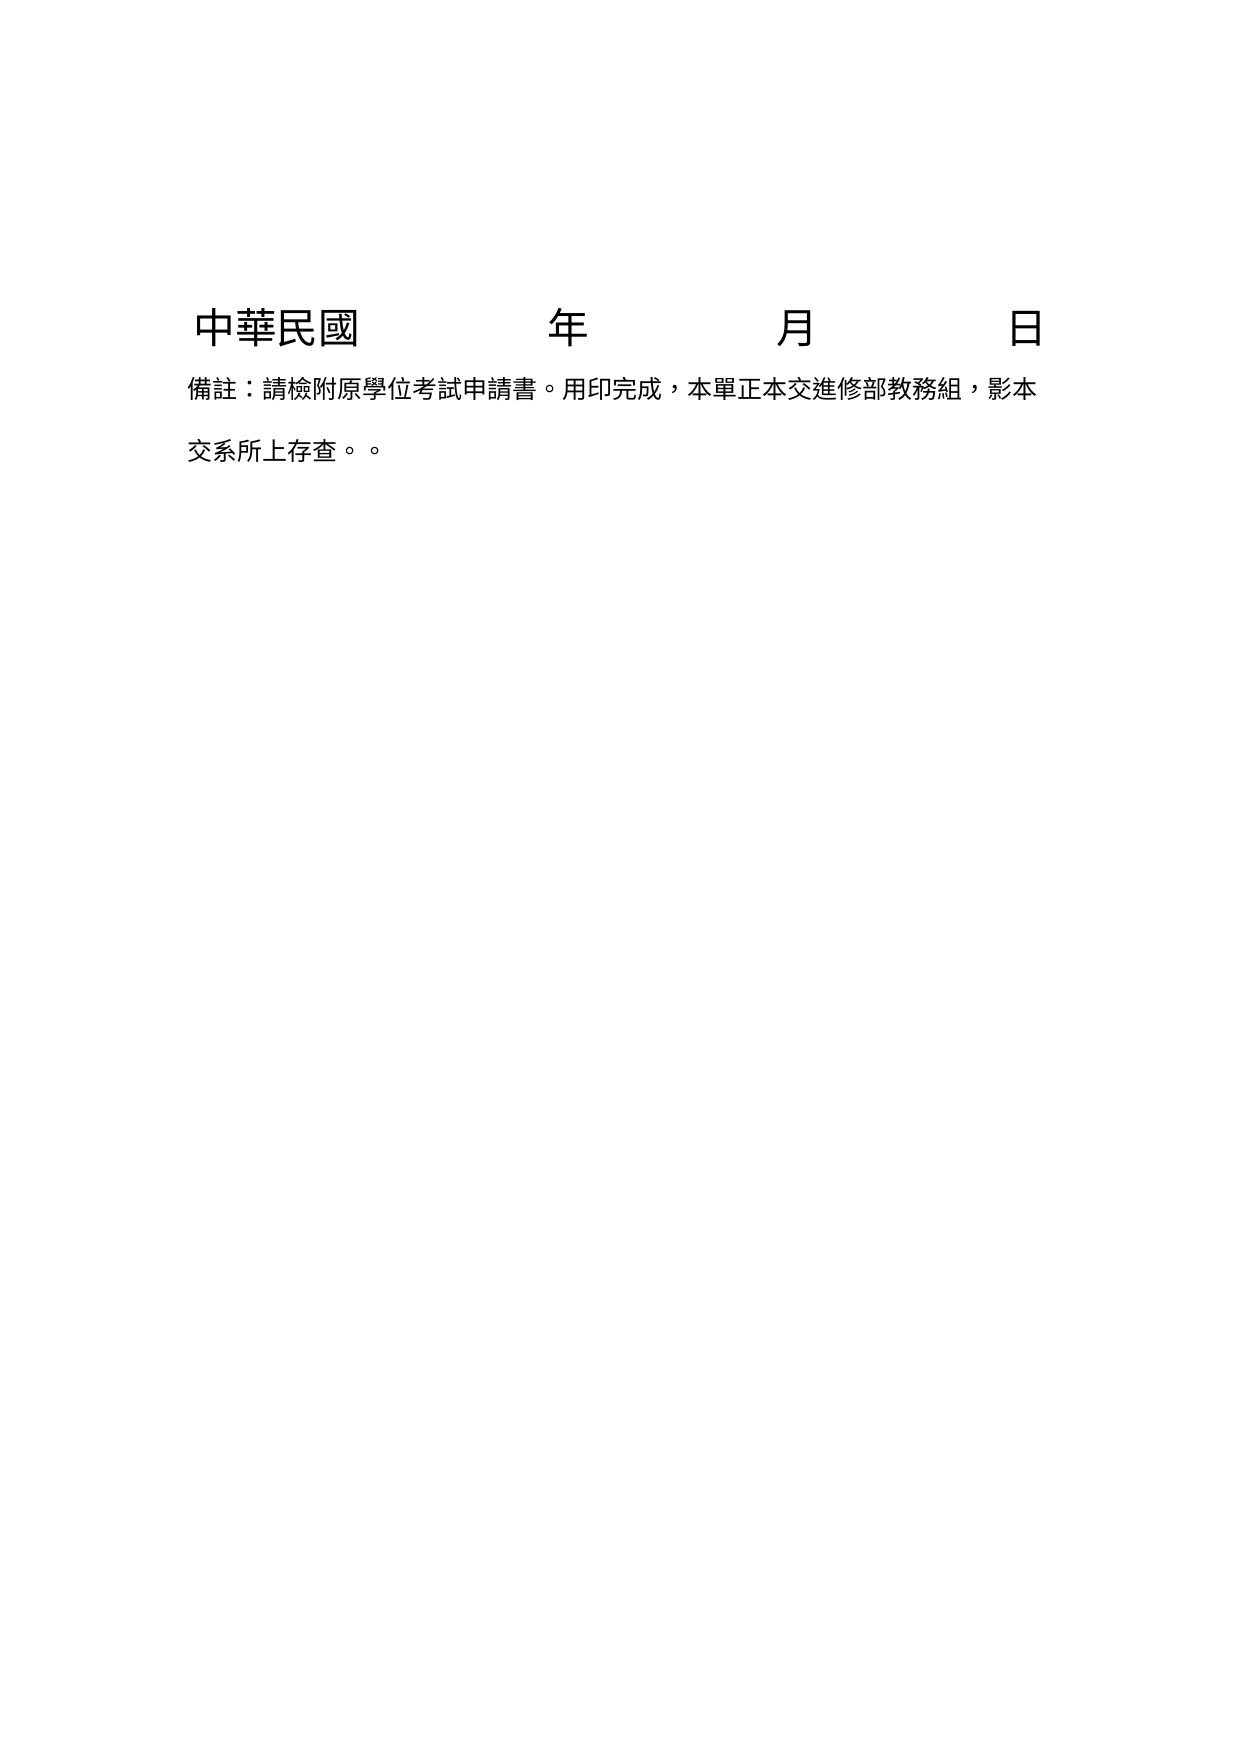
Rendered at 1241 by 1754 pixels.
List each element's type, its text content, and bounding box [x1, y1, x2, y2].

text 備註：請檢附原學位考試申請書。用印完成，本單正本交進修部教務組，影本交系所上存查。。 [187, 346, 1053, 471]
text 中華民國 年 月 日 [187, 283, 1053, 346]
